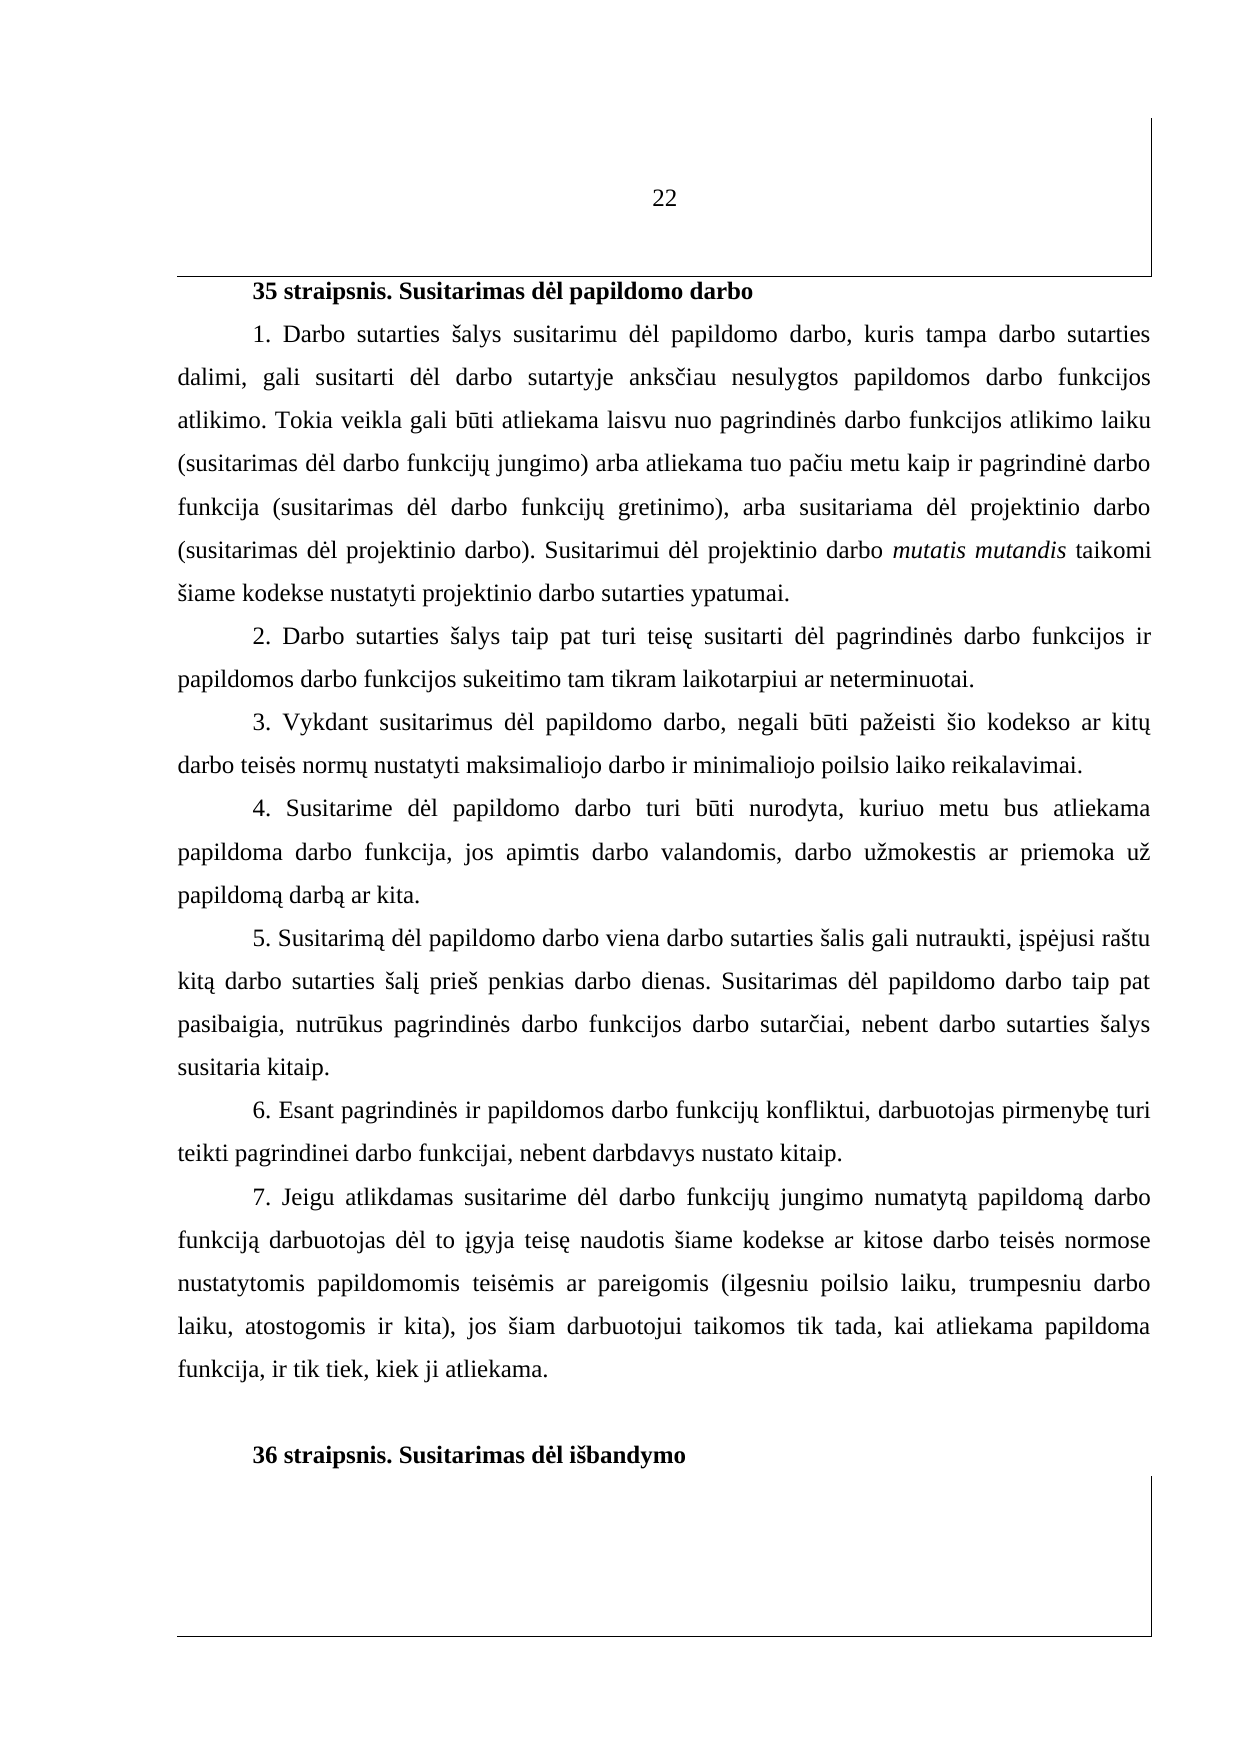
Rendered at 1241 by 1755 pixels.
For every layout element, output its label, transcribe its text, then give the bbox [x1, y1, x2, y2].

text 4. Susitarime dėl papildomo darbo turi būti nurodyta, kuriuo metu bus atliekama papildoma darbo funkcija, jos apimtis darbo valandomis, darbo užmokestis ar priemoka už papildomą darbą ar kita. [177, 793, 1152, 908]
text 3. Vykdant susitarimus dėl papildomo darbo, negali būti pažeisti šio kodekso ar kitų darbo teisės normų nustatyti maksimaliojo darbo ir minimaliojo poilsio laiko reikalavimai. [177, 707, 1152, 779]
text 2. Darbo sutarties šalys taip pat turi teisę susitarti dėl pagrindinės darbo funkcijos ir papildomos darbo funkcijos sukeitimo tam tikram laikotarpiui ar neterminuotai. [177, 621, 1152, 693]
text 7. Jeigu atlikdamas susitarime dėl darbo funkcijų jungimo numatytą papildomą darbo funkciją darbuotojas dėl to įgyja teisę naudotis šiame kodekse ar kitose darbo teisės normose nustatytomis papildomomis teisėmis ar pareigomis (ilgesniu poilsio laiku, trumpesniu darbo laiku, atostogomis ir kita), jos šiam darbuotojui taikomos tik tada, kai atliekama papildoma funkcija, ir tik tiek, kiek ji atliekama. [177, 1182, 1152, 1383]
subtitle 35 straipsnis. Susitarimas dėl papildomo darbo [177, 276, 1152, 305]
subtitle 36 straipsnis. Susitarimas dėl išbandymo [177, 1440, 1152, 1469]
text 6. Esant pagrindinės ir papildomos darbo funkcijų konfliktui, darbuotojas pirmenybę turi teikti pagrindinei darbo funkcijai, nebent darbdavys nustato kitaip. [177, 1095, 1152, 1167]
text 5. Susitarimą dėl papildomo darbo viena darbo sutarties šalis gali nutraukti, įspėjusi raštu kitą darbo sutarties šalį prieš penkias darbo dienas. Susitarimas dėl papildomo darbo taip pat pasibaigia, nutrūkus pagrindinės darbo funkcijos darbo sutarčiai, nebent darbo sutarties šalys susitaria kitaip. [177, 923, 1152, 1081]
text 1. Darbo sutarties šalys susitarimu dėl papildomo darbo, kuris tampa darbo sutarties dalimi, gali susitarti dėl darbo sutartyje anksčiau nesulygtos papildomos darbo funkcijos atlikimo. Tokia veikla gali būti atliekama laisvu nuo pagrindinės darbo funkcijos atlikimo laiku (susitarimas dėl darbo funkcijų jungimo) arba atliekama tuo pačiu metu kaip ir pagrindinė darbo funkcija (susitarimas dėl darbo funkcijų gretinimo), arba susitariama dėl projektinio darbo (susitarimas dėl projektinio darbo). Susitarimui dėl projektinio darbo mutatis mutandis taikomi šiame kodekse nustatyti projektinio darbo sutarties ypatumai. [177, 319, 1152, 607]
